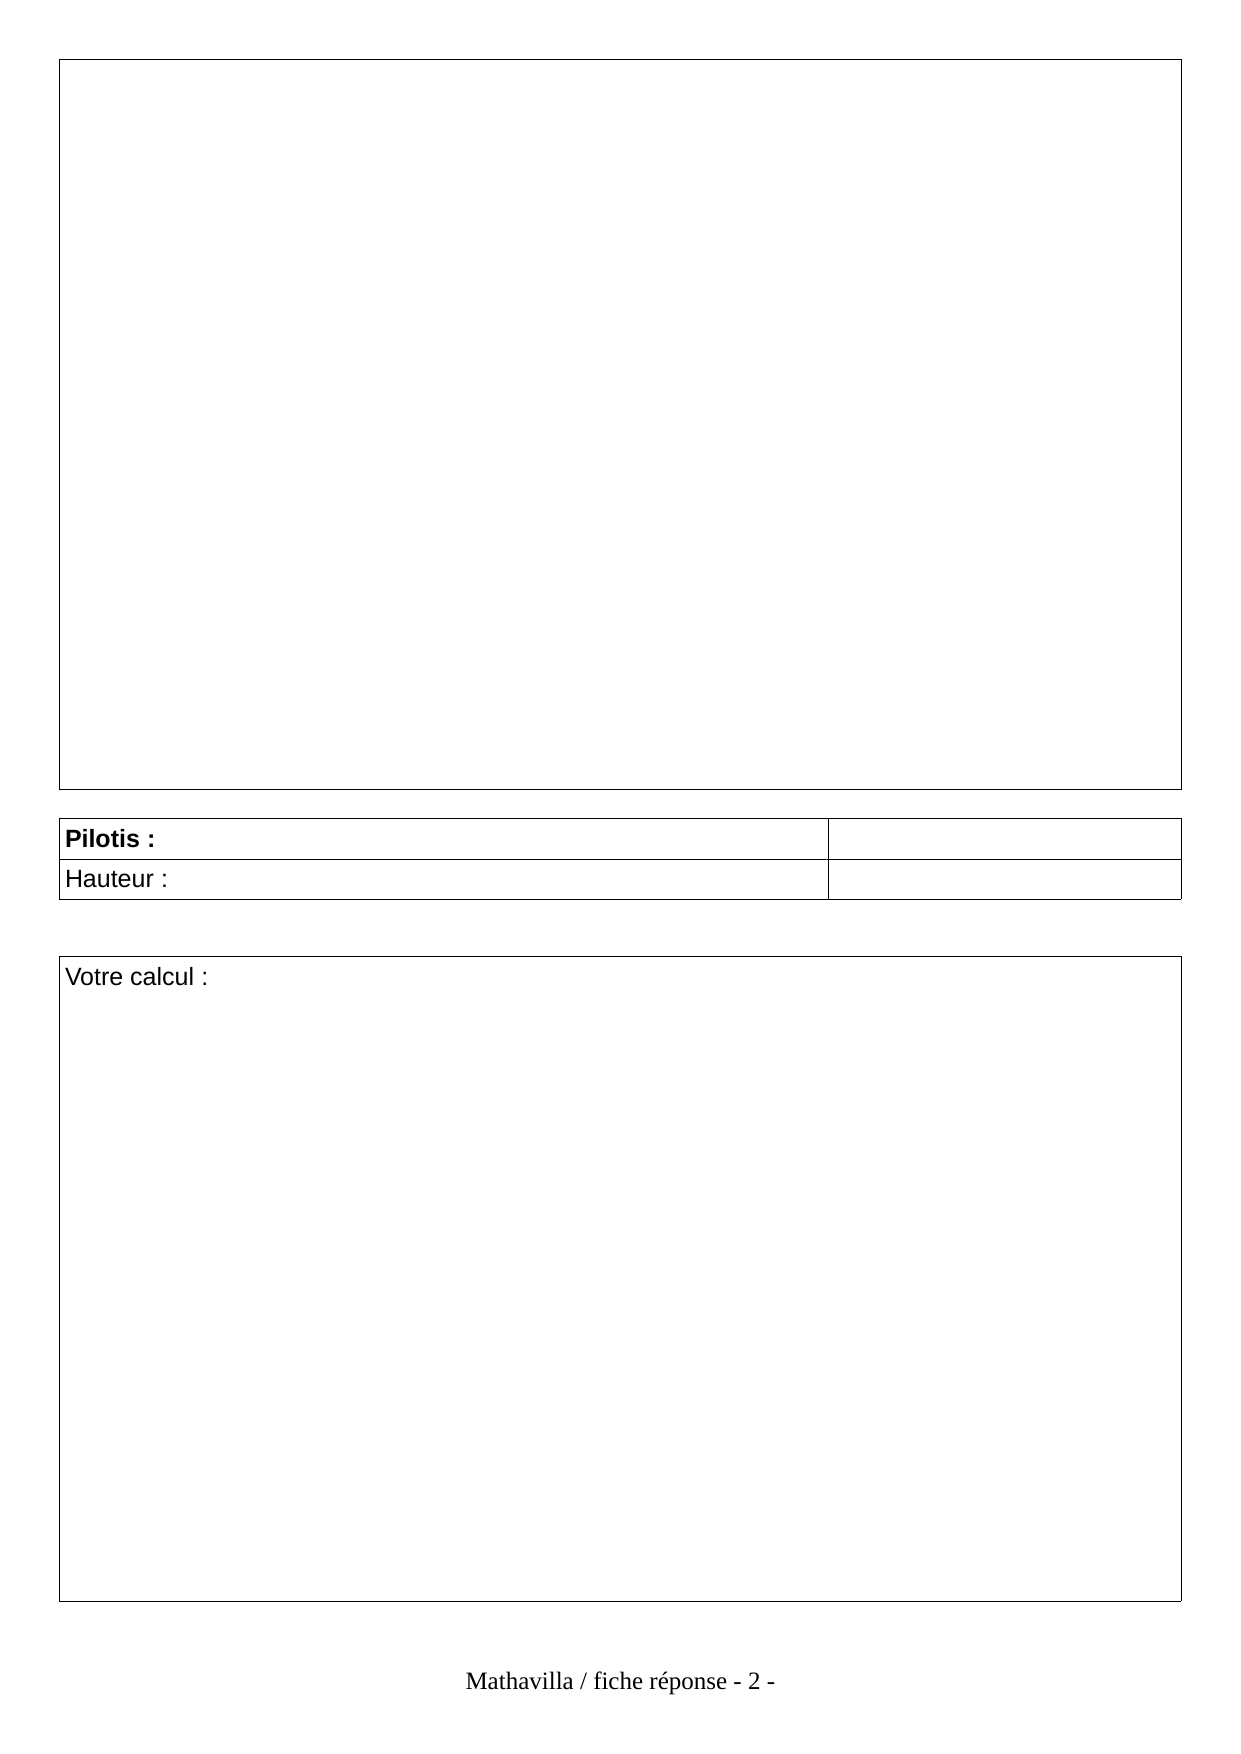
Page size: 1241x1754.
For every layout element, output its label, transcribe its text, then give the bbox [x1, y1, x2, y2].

table_header [60, 60, 1181, 789]
table_cell Hauteur : [60, 860, 828, 899]
table_header Pilotis : [60, 819, 828, 858]
table_cell [829, 860, 1181, 899]
table_header Votre calcul : [60, 957, 1181, 1601]
table_header [829, 819, 1181, 858]
